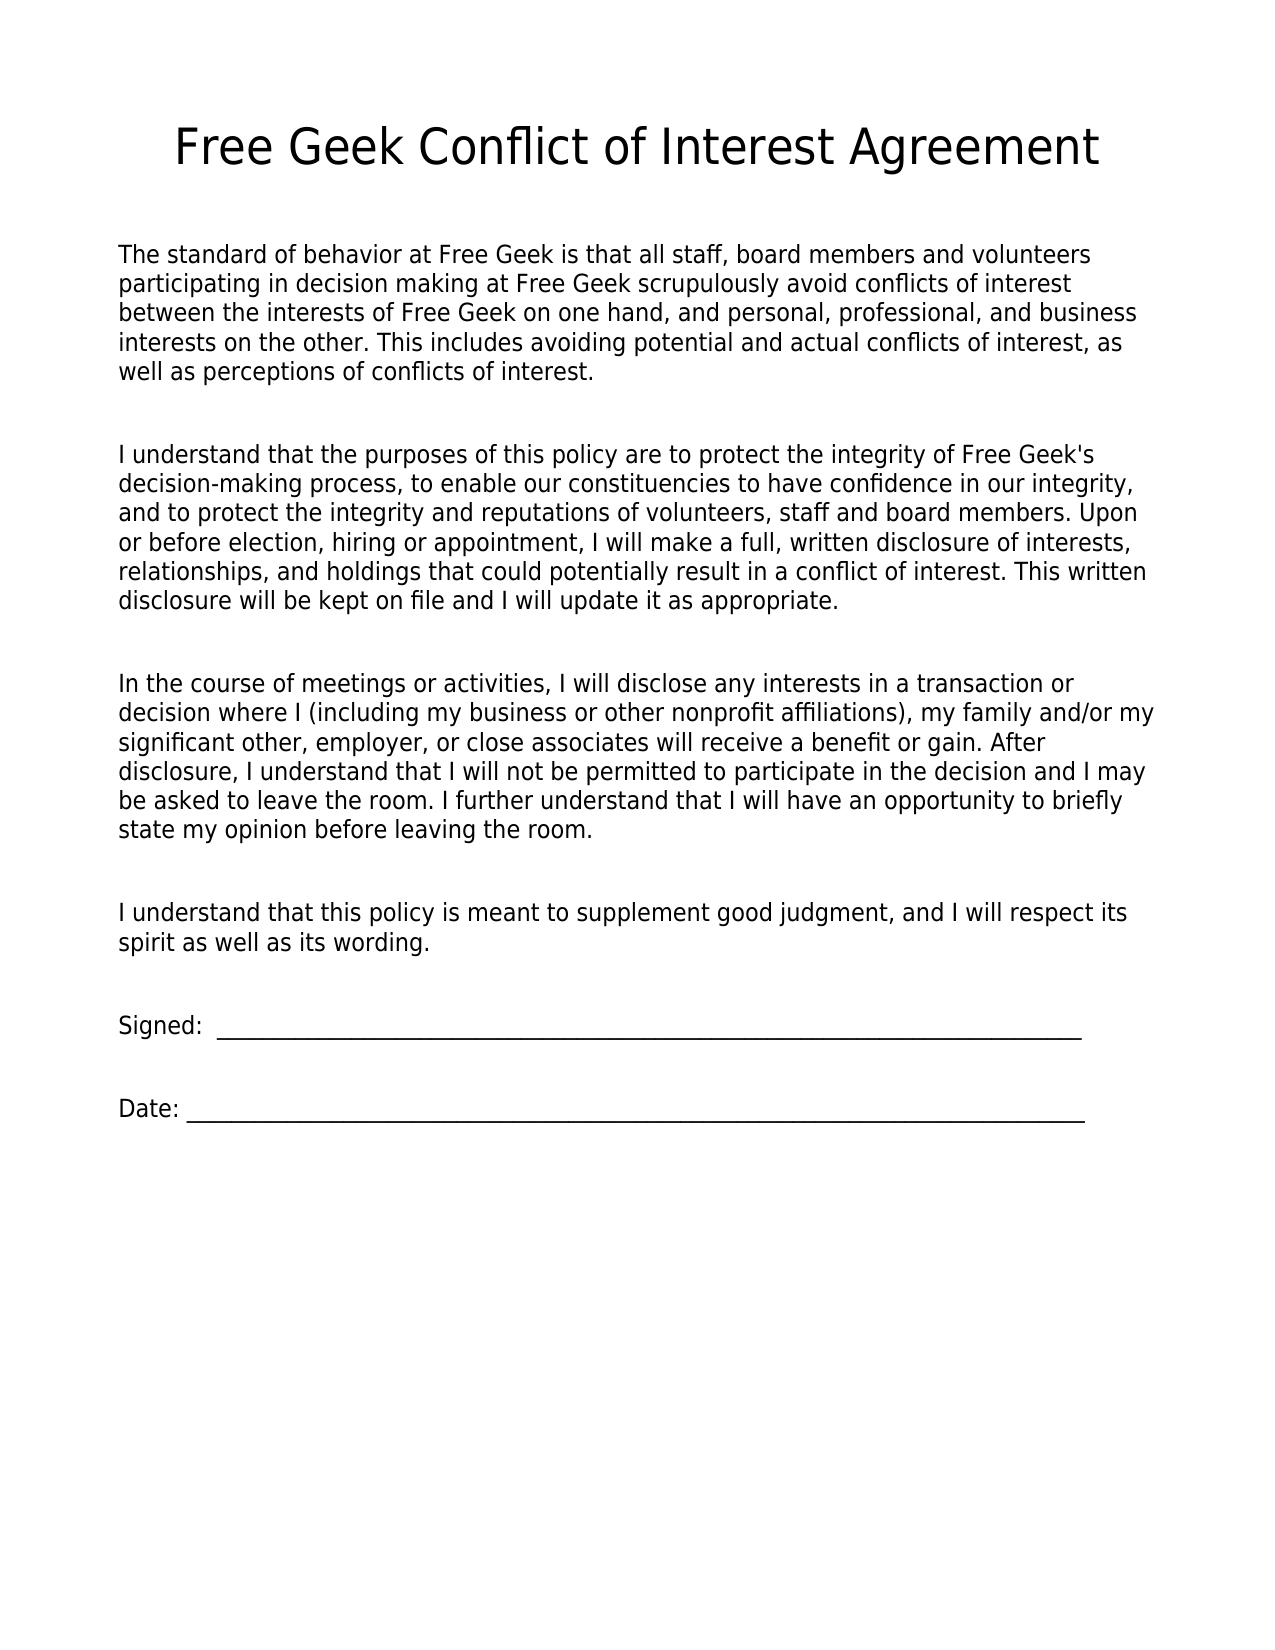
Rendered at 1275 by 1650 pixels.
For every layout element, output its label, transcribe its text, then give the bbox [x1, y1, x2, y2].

text I understand that the purposes of this policy are to protect the integrity of Free Geek's decision-making process, to enable our constituencies to have confidence in our integrity, and to protect the integrity and reputations of volunteers, staff and board members. Upon or before election, hiring or appointment, I will make a full, written disclosure of interests, relationships, and holdings that could potentially result in a conflict of interest. This written disclosure will be kept on file and I will update it as appropriate. [118, 440, 1157, 615]
text The standard of behavior at Free Geek is that all staff, board members and volunteers participating in decision making at Free Geek scrupulously avoid conflicts of interest between the interests of Free Geek on one hand, and personal, professional, and business interests on the other. This includes avoiding potential and actual conflicts of interest, as well as perceptions of conflicts of interest. [118, 240, 1157, 386]
text Free Geek Conflict of Interest Agreement [118, 118, 1157, 176]
text In the course of meetings or activities, I will disclose any interests in a transaction or decision where I (including my business or other nonprofit affiliations), my family and/or my significant other, employer, or close associates will receive a benefit or gain. After disclosure, I understand that I will not be permitted to participate in the decision and I may be asked to leave the room. I further understand that I will have an opportunity to briefly state my opinion before leaving the room. [118, 669, 1157, 844]
text I understand that this policy is meant to supplement good judgment, and I will respect its spirit as well as its wording. [118, 898, 1157, 957]
text Signed: _____________________________________________________________________________ [118, 1011, 1157, 1040]
text Date: ________________________________________________________________________________ [118, 1094, 1157, 1123]
